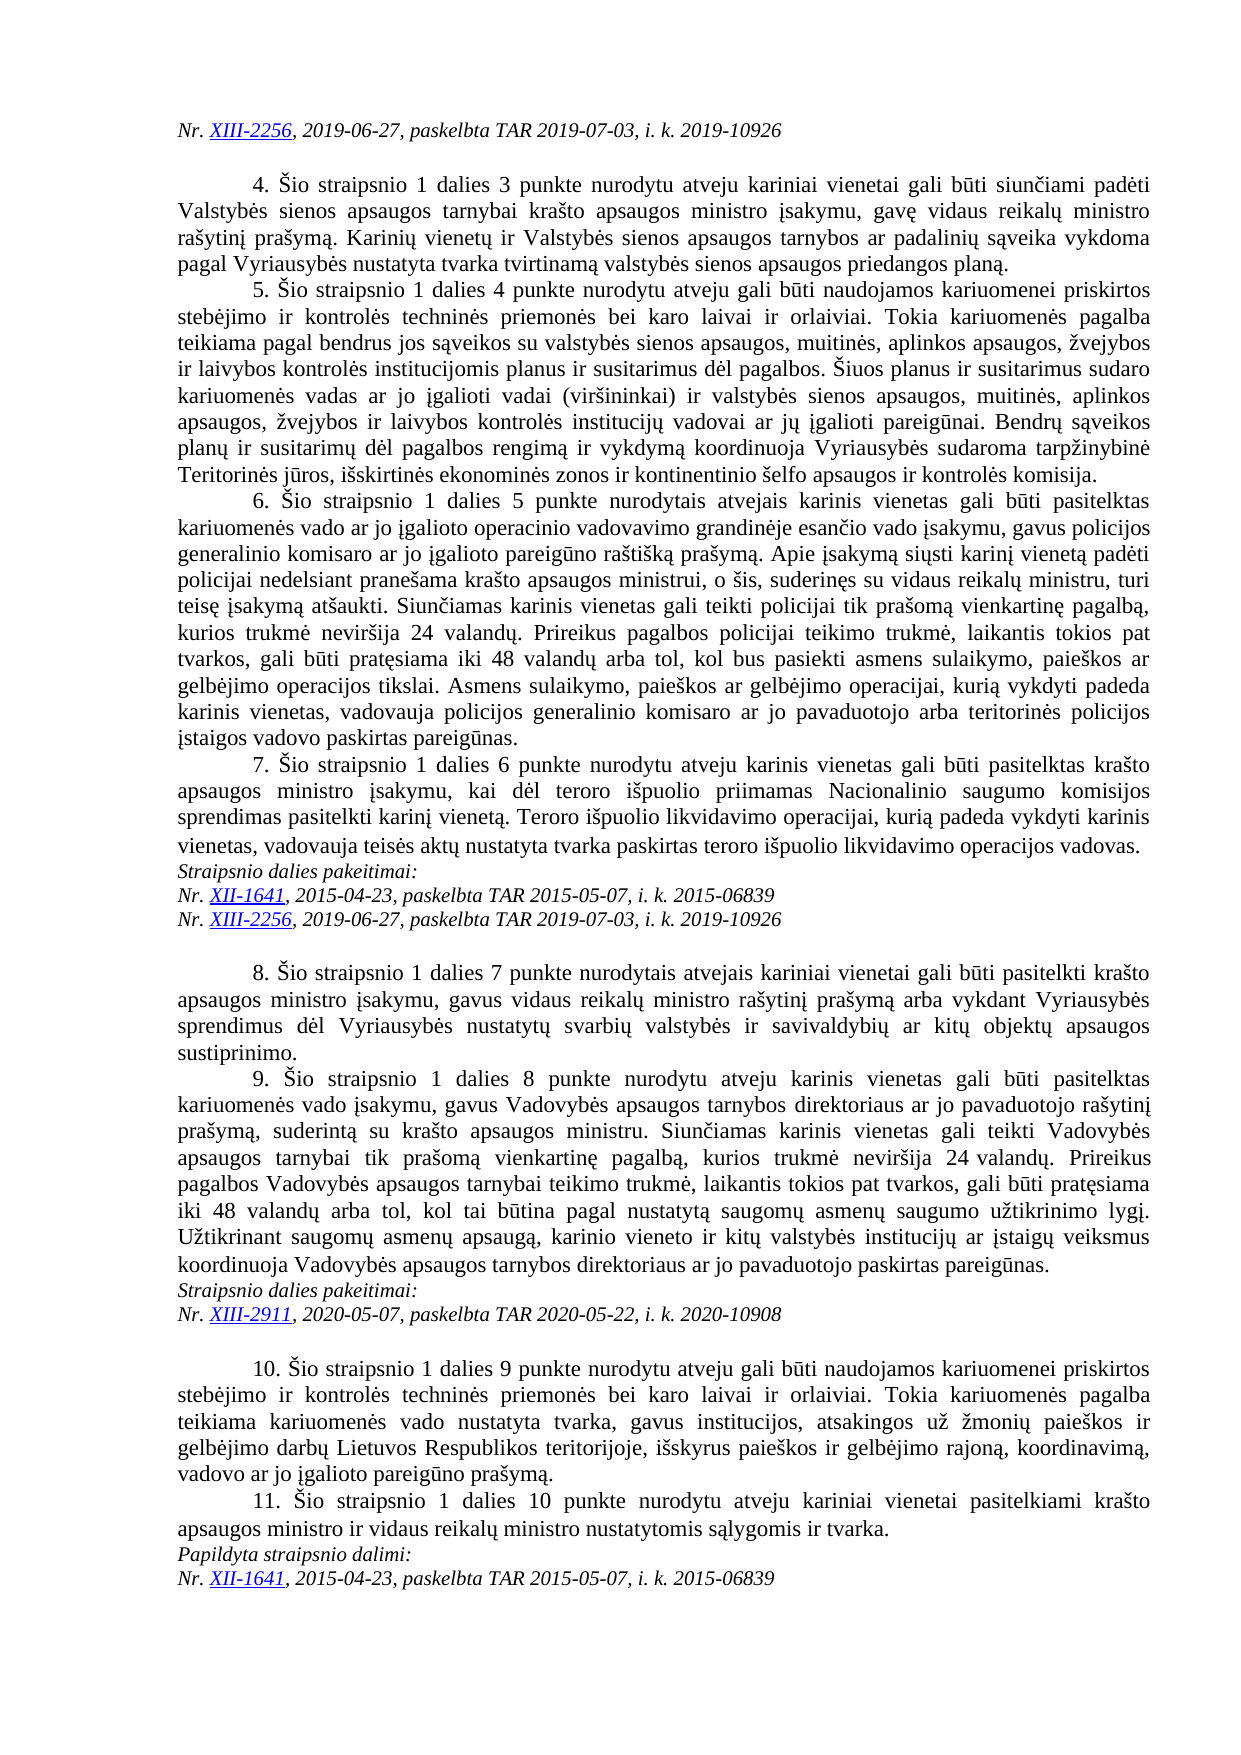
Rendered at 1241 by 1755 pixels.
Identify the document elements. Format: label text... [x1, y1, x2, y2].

text Straipsnio dalies pakeitimai: [177, 1278, 1152, 1302]
text Nr. XII-1641, 2015-04-23, paskelbta TAR 2015-05-07, i. k. 2015-06839 [177, 1566, 1152, 1590]
text Nr. XIII-2911, 2020-05-07, paskelbta TAR 2020-05-22, i. k. 2020-10908 [177, 1302, 1152, 1326]
text 11. Šio straipsnio 1 dalies 10 punkte nurodytu atveju kariniai vienetai pasitelkiami krašto apsaugos ministro ir vidaus reikalų ministro nustatytomis sąlygomis ir tvarka. [177, 1487, 1152, 1542]
text 6. Šio straipsnio 1 dalies 5 punkte nurodytais atvejais karinis vienetas gali būti pasitelktas kariuomenės vado ar jo įgalioto operacinio vadovavimo grandinėje esančio vado įsakymu, gavus policijos generalinio komisaro ar jo įgalioto pareigūno raštišką prašymą. Apie įsakymą siųsti karinį vienetą padėti policijai nedelsiant pranešama krašto apsaugos ministrui, o šis, suderinęs su vidaus reikalų ministru, turi teisę įsakymą atšaukti. Siunčiamas karinis vienetas gali teikti policijai tik prašomą vienkartinę pagalbą, kurios trukmė neviršija 24 valandų. Prireikus pagalbos policijai teikimo trukmė, laikantis tokios pat tvarkos, gali būti pratęsiama iki 48 valandų arba tol, kol bus pasiekti asmens sulaikymo, paieškos ar gelbėjimo operacijos tikslai. Asmens sulaikymo, paieškos ar gelbėjimo operacijai, kurią vykdyti padeda karinis vienetas, vadovauja policijos generalinio komisaro ar jo pavaduotojo arba teritorinės policijos įstaigos vadovo paskirtas pareigūnas. [177, 487, 1152, 751]
text Straipsnio dalies pakeitimai: [177, 858, 1152, 883]
text 5. Šio straipsnio 1 dalies 4 punkte nurodytu atveju gali būti naudojamos kariuomenei priskirtos stebėjimo ir kontrolės techninės priemonės bei karo laivai ir orlaiviai. Tokia kariuomenės pagalba teikiama pagal bendrus jos sąveikos su valstybės sienos apsaugos, muitinės, aplinkos apsaugos, žvejybos ir laivybos kontrolės institucijomis planus ir susitarimus dėl pagalbos. Šiuos planus ir susitarimus sudaro kariuomenės vadas ar jo įgalioti vadai (viršininkai) ir valstybės sienos apsaugos, muitinės, aplinkos apsaugos, žvejybos ir laivybos kontrolės institucijų vadovai ar jų įgalioti pareigūnai. Bendrų sąveikos planų ir susitarimų dėl pagalbos rengimą ir vykdymą koordinuoja Vyriausybės sudaroma tarpžinybinė Teritorinės jūros, išskirtinės ekonominės zonos ir kontinentinio šelfo apsaugos ir kontrolės komisija. [177, 276, 1152, 487]
text Papildyta straipsnio dalimi: [177, 1542, 1152, 1566]
text 9. Šio straipsnio 1 dalies 8 punkte nurodytu atveju karinis vienetas gali būti pasitelktas kariuomenės vado įsakymu, gavus Vadovybės apsaugos tarnybos direktoriaus ar jo pavaduotojo rašytinį prašymą, suderintą su krašto apsaugos ministru. Siunčiamas karinis vienetas gali teikti Vadovybės apsaugos tarnybai tik prašomą vienkartinę pagalbą, kurios trukmė neviršija 24 valandų. Prireikus pagalbos Vadovybės apsaugos tarnybai teikimo trukmė, laikantis tokios pat tvarkos, gali būti pratęsiama iki 48 valandų arba tol, kol tai būtina pagal nustatytą saugomų asmenų saugumo užtikrinimo lygį. Užtikrinant saugomų asmenų apsaugą, karinio vieneto ir kitų valstybės institucijų ar įstaigų veiksmus koordinuoja Vadovybės apsaugos tarnybos direktoriaus ar jo pavaduotojo paskirtas pareigūnas. [177, 1065, 1152, 1278]
text Nr. XIII-2256, 2019-06-27, paskelbta TAR 2019-07-03, i. k. 2019-10926 [177, 118, 1152, 142]
text 7. Šio straipsnio 1 dalies 6 punkte nurodytu atveju karinis vienetas gali būti pasitelktas krašto apsaugos ministro įsakymu, kai dėl teroro išpuolio priimamas Nacionalinio saugumo komisijos sprendimas pasitelkti karinį vienetą. Teroro išpuolio likvidavimo operacijai, kurią padeda vykdyti karinis vienetas, vadovauja teisės aktų nustatyta tvarka paskirtas teroro išpuolio likvidavimo operacijos vadovas. [177, 751, 1152, 858]
text Nr. XII-1641, 2015-04-23, paskelbta TAR 2015-05-07, i. k. 2015-06839 [177, 883, 1152, 907]
text 4. Šio straipsnio 1 dalies 3 punkte nurodytu atveju kariniai vienetai gali būti siunčiami padėti Valstybės sienos apsaugos tarnybai krašto apsaugos ministro įsakymu, gavę vidaus reikalų ministro rašytinį prašymą. Karinių vienetų ir Valstybės sienos apsaugos tarnybos ar padalinių sąveika vykdoma pagal Vyriausybės nustatyta tvarka tvirtinamą valstybės sienos apsaugos priedangos planą. [177, 171, 1152, 276]
text Nr. XIII-2256, 2019-06-27, paskelbta TAR 2019-07-03, i. k. 2019-10926 [177, 907, 1152, 931]
text 10. Šio straipsnio 1 dalies 9 punkte nurodytu atveju gali būti naudojamos kariuomenei priskirtos stebėjimo ir kontrolės techninės priemonės bei karo laivai ir orlaiviai. Tokia kariuomenės pagalba teikiama kariuomenės vado nustatyta tvarka, gavus institucijos, atsakingos už žmonių paieškos ir gelbėjimo darbų Lietuvos Respublikos teritorijoje, išskyrus paieškos ir gelbėjimo rajoną, koordinavimą, vadovo ar jo įgalioto pareigūno prašymą. [177, 1355, 1152, 1487]
text 8. Šio straipsnio 1 dalies 7 punkte nurodytais atvejais kariniai vienetai gali būti pasitelkti krašto apsaugos ministro įsakymu, gavus vidaus reikalų ministro rašytinį prašymą arba vykdant Vyriausybės sprendimus dėl Vyriausybės nustatytų svarbių valstybės ir savivaldybių ar kitų objektų apsaugos sustiprinimo. [177, 959, 1152, 1065]
